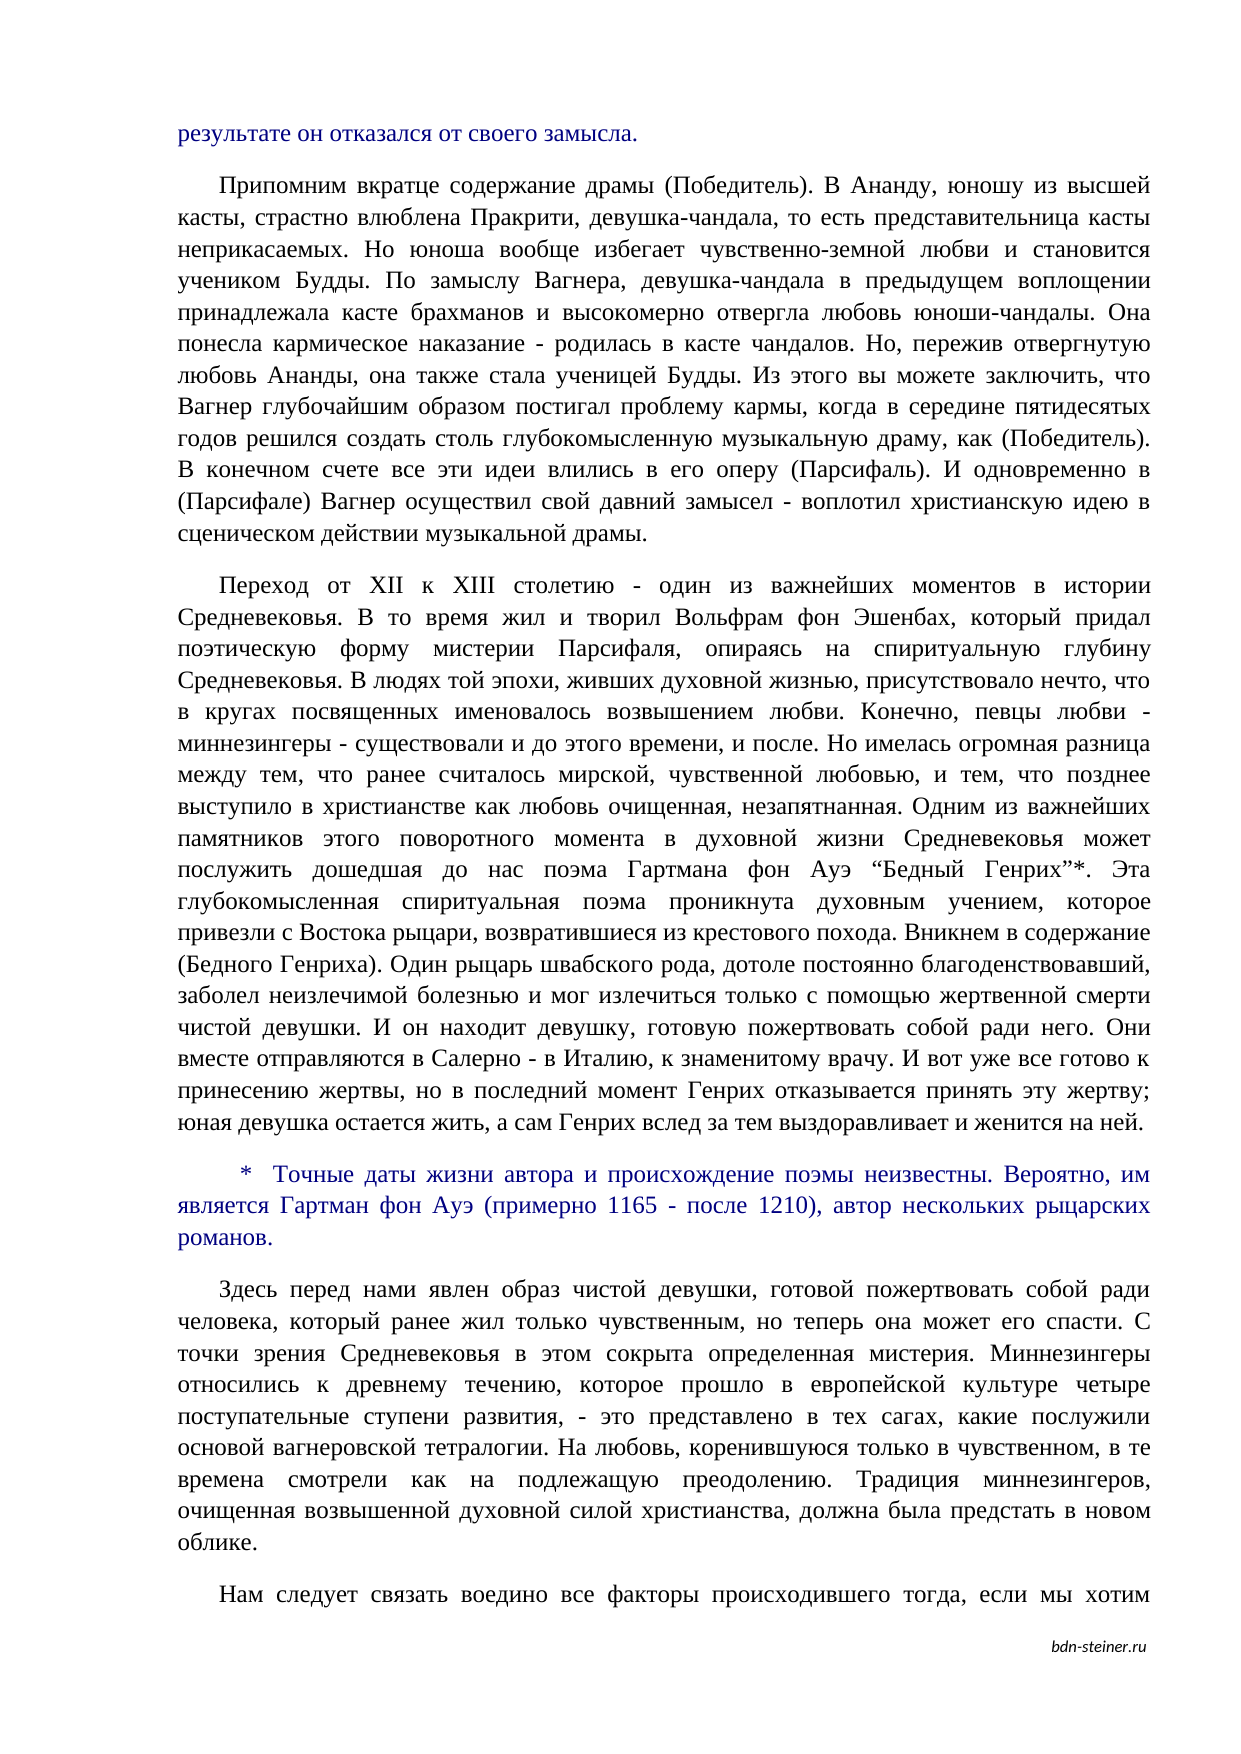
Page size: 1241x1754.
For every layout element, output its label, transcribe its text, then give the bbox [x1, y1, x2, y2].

text результате он отказался от своего замысла. [177, 118, 1152, 147]
text Переход от XII к XIII столетию - один из важнейших моментов в истории Средневековья. В то время жил и творил Вольфрам фон Эшенбах, который придал поэтическую форму мистерии Парсифаля, опираясь на спиритуальную глубину Средневековья. В людях той эпохи, живших духовной жизнью, присутствовало нечто, что в кругах посвященных именовалось возвышением любви. Конечно, певцы любви - миннезингеры - существовали и до этого времени, и после. Но имелась огромная разница между тем, что ранее считалось мирской, чувственной любовью, и тем, что позднее выступило в христианстве как любовь очищенная, незапятнанная. Одним из важнейших памятников этого поворотного момента в духовной жизни Средневековья может послужить дошедшая до нас поэма Гартмана фон Ауэ “Бедный Генрих”*. Эта глубокомысленная спиритуальная поэма проникнута духовным учением, которое привезли с Востока рыцари, возвратившиеся из крестового похода. Вникнем в содержание (Бедного Генриха). Один рыцарь швабского рода, дотоле постоянно благоденствовавший, заболел неизлечимой болезнью и мог излечиться только с помощью жертвенной смерти чистой девушки. И он находит девушку, готовую пожертвовать собой ради него. Они вместе отправляются в Салерно - в Италию, к знаменитому врачу. И вот уже все готово к принесению жертвы, но в последний момент Генрих отказывается принять эту жертву; юная девушка остается жить, а сам Генрих вслед за тем выздоравливает и женится на ней. [177, 570, 1152, 1135]
text Здесь перед нами явлен образ чистой девушки, готовой пожертвовать собой ради человека, который ранее жил только чувственным, но теперь она может его спасти. С точки зрения Средневековья в этом сокрыта определенная мистерия. Миннезингеры относились к древнему течению, которое прошло в европейской культуре четыре поступательные ступени развития, - это представлено в тех сагах, какие послужили основой вагнеровской тетралогии. На любовь, коренившуюся только в чувственном, в те времена смотрели как на подлежащую преодолению. Традиция миннезингеров, очищенная возвышенной духовной силой христианства, должна была предстать в новом облике. [177, 1274, 1152, 1556]
text Припомним вкратце содержание драмы (Победитель). В Ананду, юношу из высшей касты, страстно влюблена Пракрити, девушка-чандала, то есть представительница касты неприкасаемых. Но юноша вообще избегает чувственно-земной любви и становится учеником Будды. По замыслу Вагнера, девушка-чандала в предыдущем воплощении принадлежала касте брахманов и высокомерно отвергла любовь юноши-чандалы. Она понесла кармическое наказание - родилась в касте чандалов. Но, пережив отвергнутую любовь Ананды, она также стала ученицей Будды. Из этого вы можете заключить, что Вагнер глубочайшим образом постигал проблему кармы, когда в середине пятидесятых годов решился создать столь глубокомысленную музыкальную драму, как (Победитель). В конечном счете все эти идеи влились в его оперу (Парсифаль). И одновременно в (Парсифале) Вагнер осуществил свой давний замысел - воплотил христианскую идею в сценическом действии музыкальной драмы. [177, 171, 1152, 546]
text Нам следует связать воедино все факторы происходившего тогда, если мы хотим [177, 1579, 1152, 1608]
text * Точные даты жизни автора и происхождение поэмы неизвестны. Вероятно, им является Гартман фон Ауэ (примерно 1165 - после 1210), автор нескольких рыцарских романов. [177, 1159, 1152, 1251]
